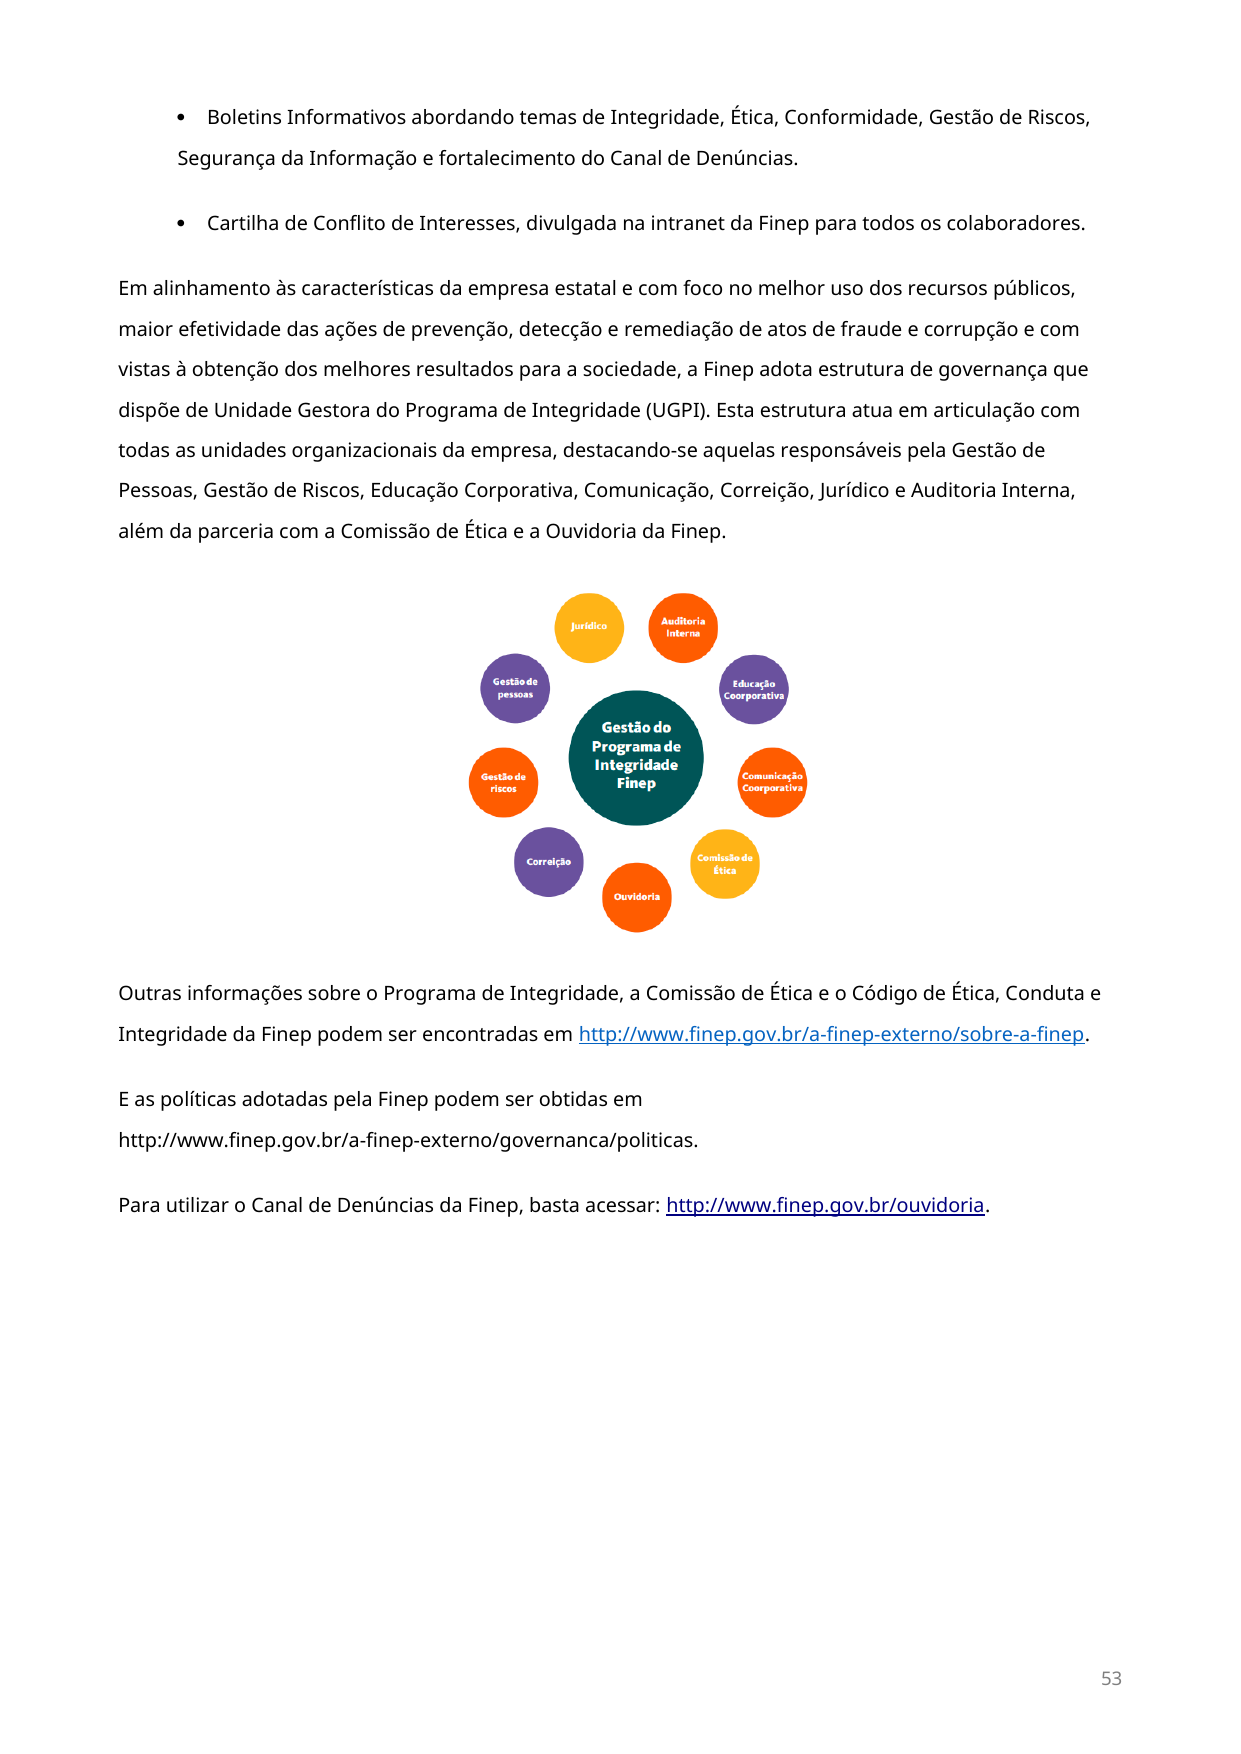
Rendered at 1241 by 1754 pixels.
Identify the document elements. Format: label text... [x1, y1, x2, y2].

text Outras informações sobre o Programa de Integridade, a Comissão de Ética e o Código de Ética, Conduta e Integridade da Finep podem ser encontradas em http://www.finep.gov.br/a-finep-externo/sobre-a-finep. [118, 980, 1122, 1047]
list Cartilha de Conflito de Interesses, divulgada na intranet da Finep para todos os colaboradores. [177, 209, 1122, 236]
list E as políticas adotadas pela Finep podem ser obtidas em http://www.finep.gov.br/a-finep-externo/governanca/politicas. [118, 1086, 1122, 1153]
list Boletins Informativos abordando temas de Integridade, Ética, Conformidade, Gestão de Riscos, Segurança da Informação e fortalecimento do Canal de Denúncias. [177, 103, 1122, 171]
text Em alinhamento às características da empresa estatal e com foco no melhor uso dos recursos públicos, maior efetividade das ações de prevenção, detecção e remediação de atos de fraude e corrupção e com vistas à obtenção dos melhores resultados para a sociedade, a Finep adota estrutura de governança que dispõe de Unidade Gestora do Programa de Integridade (UGPI). Esta estrutura atua em articulação com todas as unidades organizacionais da empresa, destacando-se aquelas responsáveis pela Gestão de Pessoas, Gestão de Riscos, Educação Corporativa, Comunicação, Correição, Jurídico e Auditoria Interna, além da parceria com a Comissão de Ética e a Ouvidoria da Finep. [118, 275, 1122, 544]
list Para utilizar o Canal de Denúncias da Finep, basta acessar: http://www.finep.gov.br/ouvidoria. [118, 1191, 1122, 1218]
